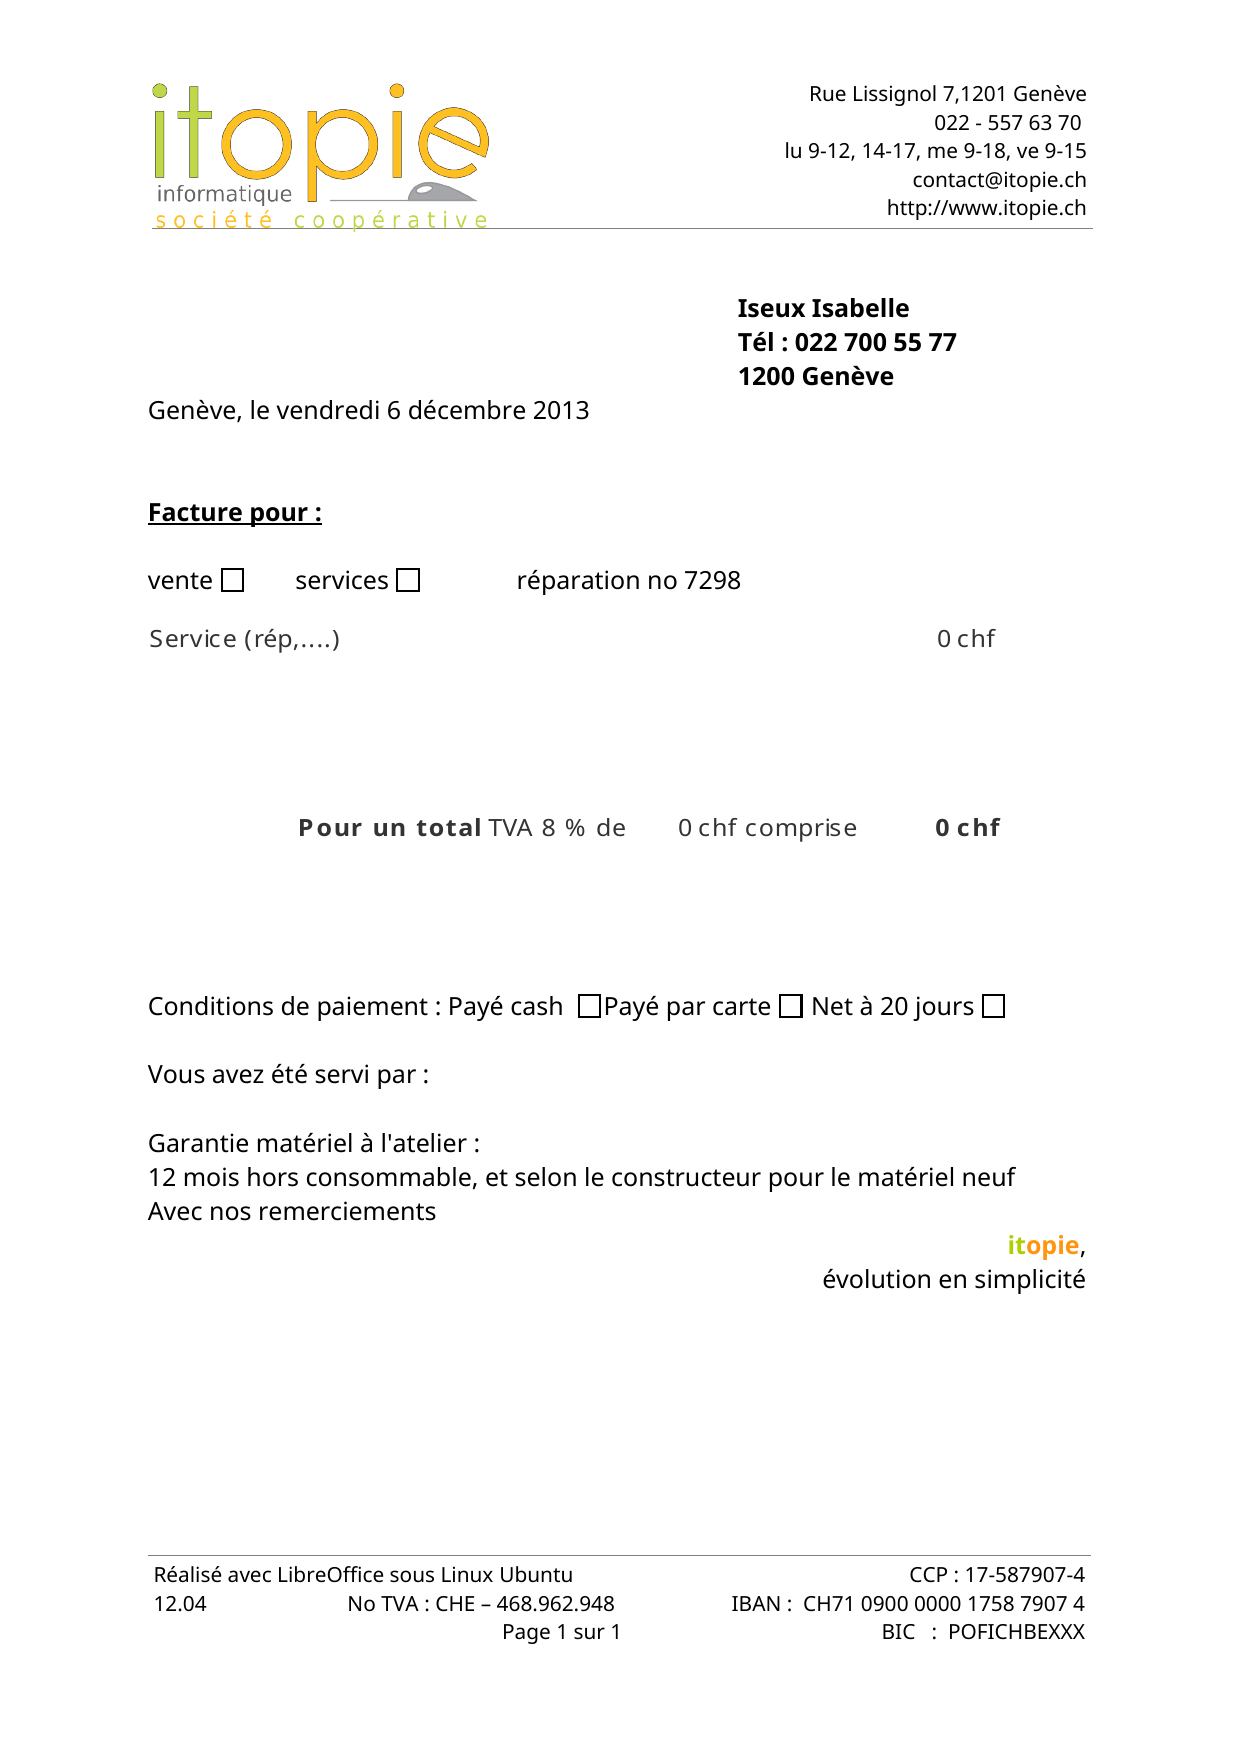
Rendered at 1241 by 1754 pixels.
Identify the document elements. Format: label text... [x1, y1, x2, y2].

text Conditions de paiement : Payé cash Payé par carte Net à 20 jours [148, 989, 1093, 1023]
text Avec nos remerciements [148, 1193, 1093, 1227]
text Vous avez été servi par : [148, 1057, 1093, 1091]
text itopie, [148, 1227, 1093, 1262]
text Facture pour : [148, 495, 1093, 529]
text Iseux Isabelle [148, 290, 1093, 324]
text évolution en simplicité [148, 1262, 1093, 1296]
text Garantie matériel à l'atelier : [148, 1125, 1093, 1159]
text 1200 Genève [148, 358, 1093, 392]
text vente services réparation no 7298 [148, 563, 1093, 597]
text Tél : 022 700 55 77 [148, 324, 1093, 358]
text 12 mois hors consommable, et selon le constructeur pour le matériel neuf [148, 1159, 1093, 1193]
picture [138, 72, 500, 244]
text Genève, le vendredi 6 décembre 2013 [148, 392, 1093, 427]
